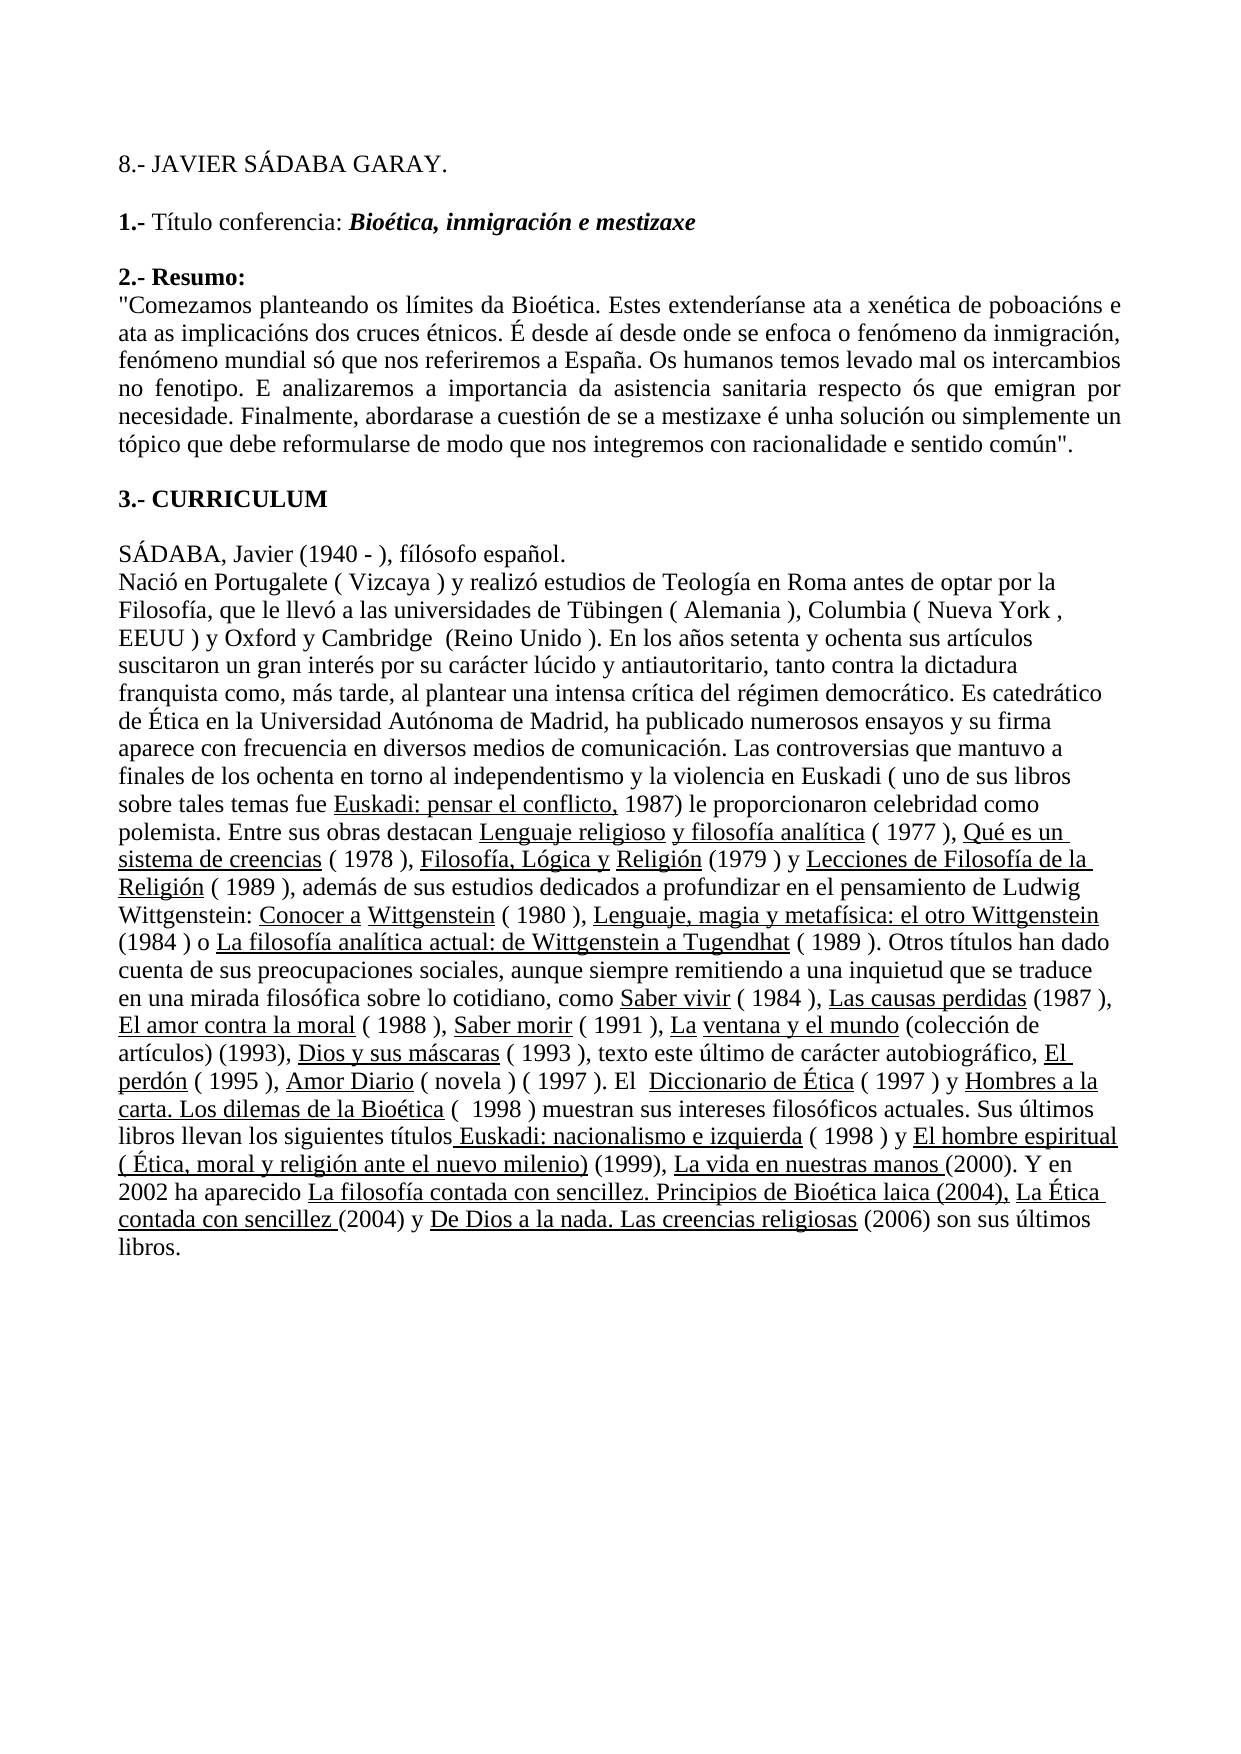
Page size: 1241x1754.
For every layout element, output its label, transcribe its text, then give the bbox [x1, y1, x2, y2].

text 8.- JAVIER SÁDABA GARAY. [118, 148, 1122, 178]
text "Comezamos planteando os límites da Bioética. Estes extenderíanse ata a xenética de poboacións e ata as implicacións dos cruces étnicos. É desde aí desde onde se enfoca o fenómeno da inmigración, fenómeno mundial só que nos referiremos a España. Os humanos temos levado mal os intercambios no fenotipo. E analizaremos a importancia da asistencia sanitaria respecto ós que emigran por necesidade. Finalmente, abordarase a cuestión de se a mestizaxe é unha solución ou simplemente un tópico que debe reformularse de modo que nos integremos con racionalidade e sentido común". [118, 291, 1122, 457]
text 1.- Título conferencia: Bioética, inmigración e mestizaxe [118, 208, 1122, 236]
text Nació en Portugalete ( Vizcaya ) y realizó estudios de Teología en Roma antes de optar por la Filosofía, que le llevó a las universidades de Tübingen ( Alemania ), Columbia ( Nueva York , EEUU ) y Oxford y Cambridge (Reino Unido ). En los años setenta y ochenta sus artículos suscitaron un gran interés por su carácter lúcido y antiautoritario, tanto contra la dictadura franquista como, más tarde, al plantear una intensa crítica del régimen democrático. Es catedrático de Ética en la Universidad Autónoma de Madrid, ha publicado numerosos ensayos y su firma aparece con frecuencia en diversos medios de comunicación. Las controversias que mantuvo a finales de los ochenta en torno al independentismo y la violencia en Euskadi ( uno de sus libros sobre tales temas fue Euskadi: pensar el conflicto, 1987) le proporcionaron celebridad como polemista. Entre sus obras destacan Lenguaje religioso y filosofía analítica ( 1977 ), Qué es un sistema de creencias ( 1978 ), Filosofía, Lógica y Religión (1979 ) y Lecciones de Filosofía de la Religión ( 1989 ), además de sus estudios dedicados a profundizar en el pensamiento de Ludwig Wittgenstein: Conocer a Wittgenstein ( 1980 ), Lenguaje, magia y metafísica: el otro Wittgenstein (1984 ) o La filosofía analítica actual: de Wittgenstein a Tugendhat ( 1989 ). Otros títulos han dado cuenta de sus preocupaciones sociales, aunque siempre remitiendo a una inquietud que se traduce en una mirada filosófica sobre lo cotidiano, como Saber vivir ( 1984 ), Las causas perdidas (1987 ), El amor contra la moral ( 1988 ), Saber morir ( 1991 ), La ventana y el mundo (colección de artículos) (1993), Dios y sus máscaras ( 1993 ), texto este último de carácter autobiográfico, El perdón ( 1995 ), Amor Diario ( novela ) ( 1997 ). El Diccionario de Ética ( 1997 ) y Hombres a la carta. Los dilemas de la Bioética ( 1998 ) muestran sus intereses filosóficos actuales. Sus últimos libros llevan los siguientes títulos Euskadi: nacionalismo e izquierda ( 1998 ) y El hombre espiritual ( Ética, moral y religión ante el nuevo milenio) (1999), La vida en nuestras manos (2000). Y en 2002 ha aparecido La filosofía contada con sencillez. Principios de Bioética laica (2004), La Ética contada con sencillez (2004) y De Dios a la nada. Las creencias religiosas (2006) son sus últimos libros. [118, 568, 1122, 1261]
text 2.- Resumo: [118, 263, 1122, 291]
text SÁDABA, Javier (1940 - ), fílósofo español. [118, 541, 1122, 568]
text 3.- CURRICULUM [118, 485, 1122, 513]
